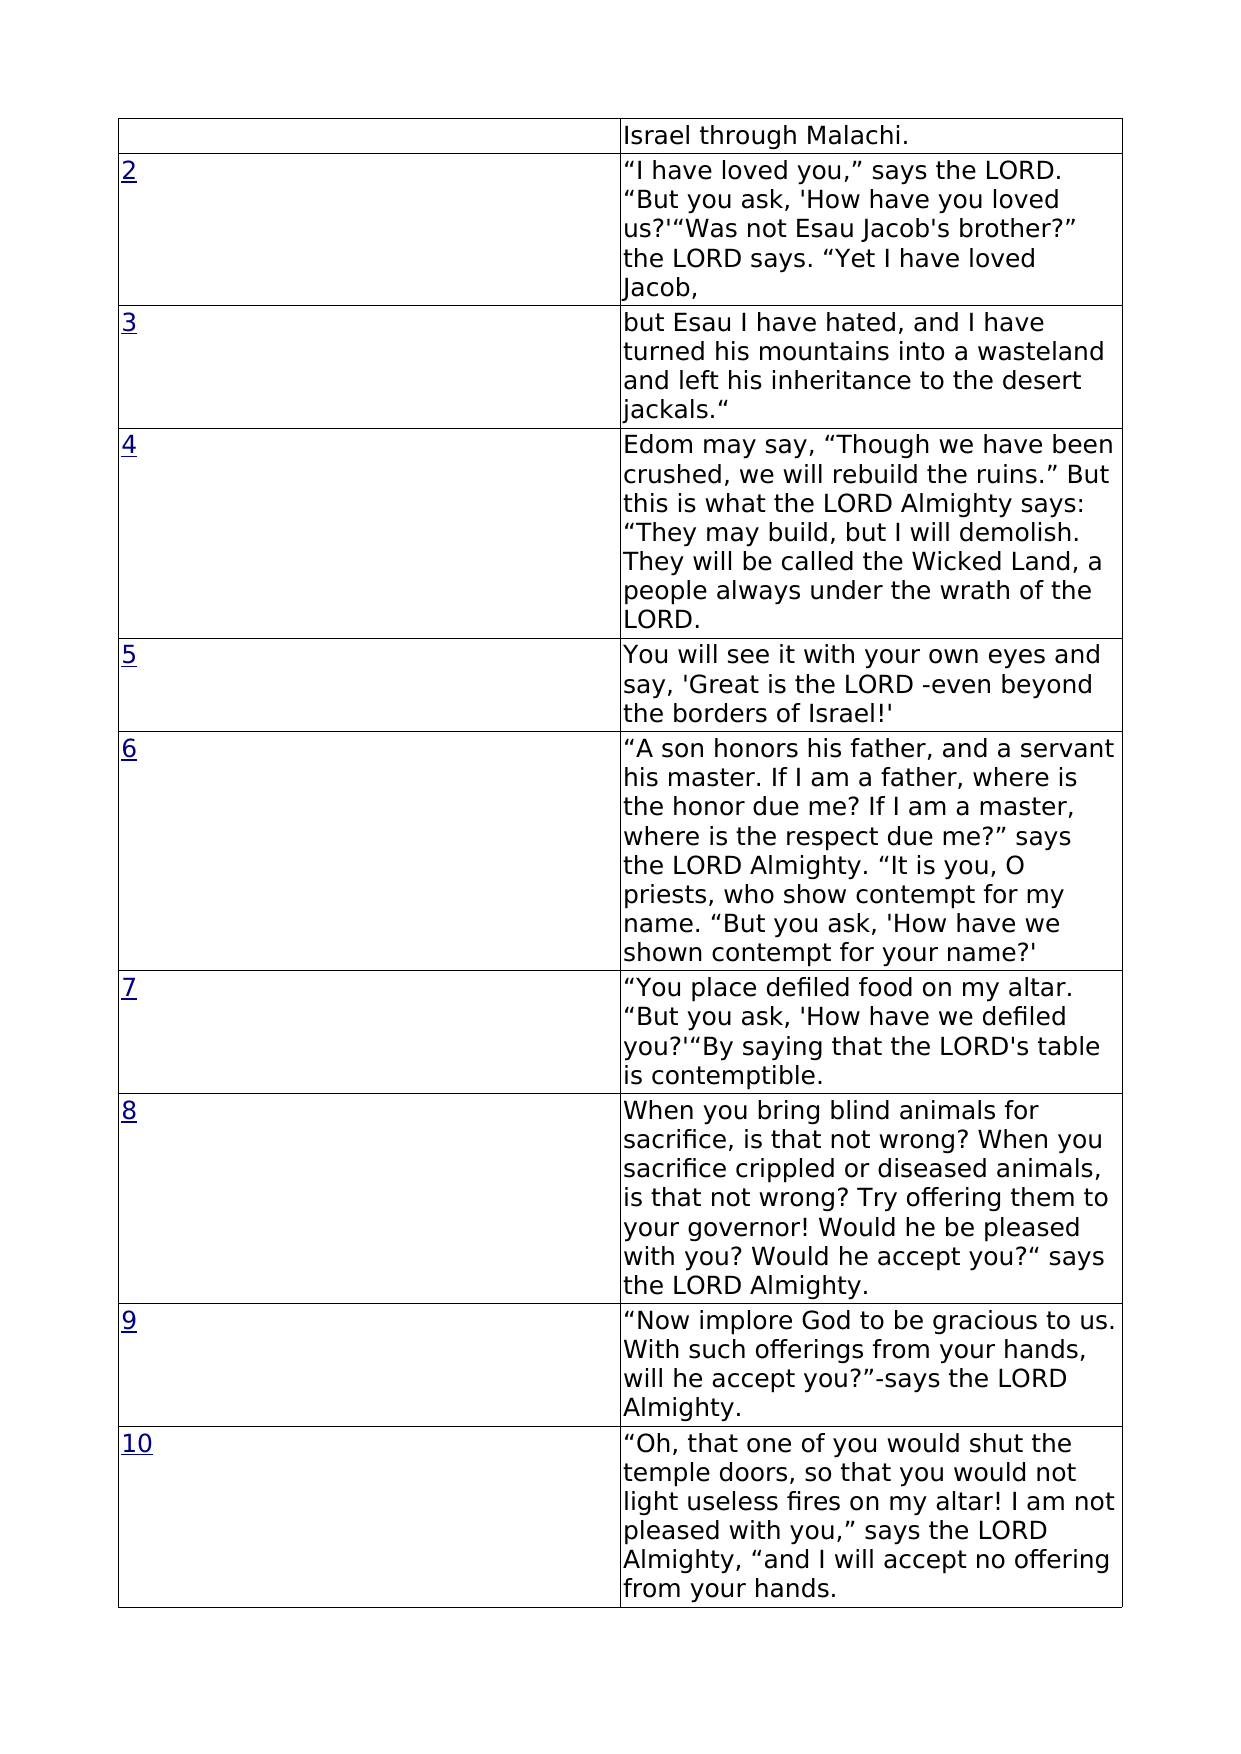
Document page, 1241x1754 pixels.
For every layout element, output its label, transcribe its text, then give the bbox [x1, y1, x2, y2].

table_cell 2 [119, 154, 620, 305]
table_cell When you bring blind animals for sacrifice, is that not wrong? When you sacrifice crippled or diseased animals, is that not wrong? Try offering them to your governor! Would he be pleased with you? Would he accept you?“ says the LORD Almighty. [621, 1094, 1122, 1303]
table_cell “I have loved you,” says the LORD. “But you ask, 'How have you loved us?'“Was not Esau Jacob's brother?” the LORD says. “Yet I have loved Jacob, [621, 154, 1122, 305]
table_cell “A son honors his father, and a servant his master. If I am a father, where is the honor due me? If I am a master, where is the respect due me?” says the LORD Almighty. “It is you, O priests, who show contempt for my name. “But you ask, 'How have we shown contempt for your name?' [621, 732, 1122, 970]
table_cell 7 [119, 971, 620, 1093]
table_cell “Now implore God to be gracious to us. With such offerings from your hands, will he accept you?”-says the LORD Almighty. [621, 1304, 1122, 1426]
table_cell “You place defiled food on my altar. “But you ask, 'How have we defiled you?'“By saying that the LORD's table is contemptible. [621, 971, 1122, 1093]
table_header Israel through Malachi. [621, 119, 1122, 153]
table_cell “Oh, that one of you would shut the temple doors, so that you would not light useless fires on my altar! I am not pleased with you,” says the LORD Almighty, “and I will accept no offering from your hands. [621, 1427, 1122, 1607]
table_cell Edom may say, “Though we have been crushed, we will rebuild the ruins.” But this is what the LORD Almighty says: “They may build, but I will demolish. They will be called the Wicked Land, a people always under the wrath of the LORD. [621, 429, 1122, 638]
table_cell 9 [119, 1304, 620, 1426]
table_cell but Esau I have hated, and I have turned his mountains into a wasteland and left his inheritance to the desert jackals.“ [621, 306, 1122, 428]
table_cell 10 [119, 1427, 620, 1607]
table_cell 3 [119, 306, 620, 428]
table_cell 8 [119, 1094, 620, 1303]
table_cell 5 [119, 639, 620, 731]
table_cell 6 [119, 732, 620, 970]
table_header [119, 119, 620, 153]
table_cell You will see it with your own eyes and say, 'Great is the LORD -even beyond the borders of Israel!' [621, 639, 1122, 731]
table_cell 4 [119, 429, 620, 638]
